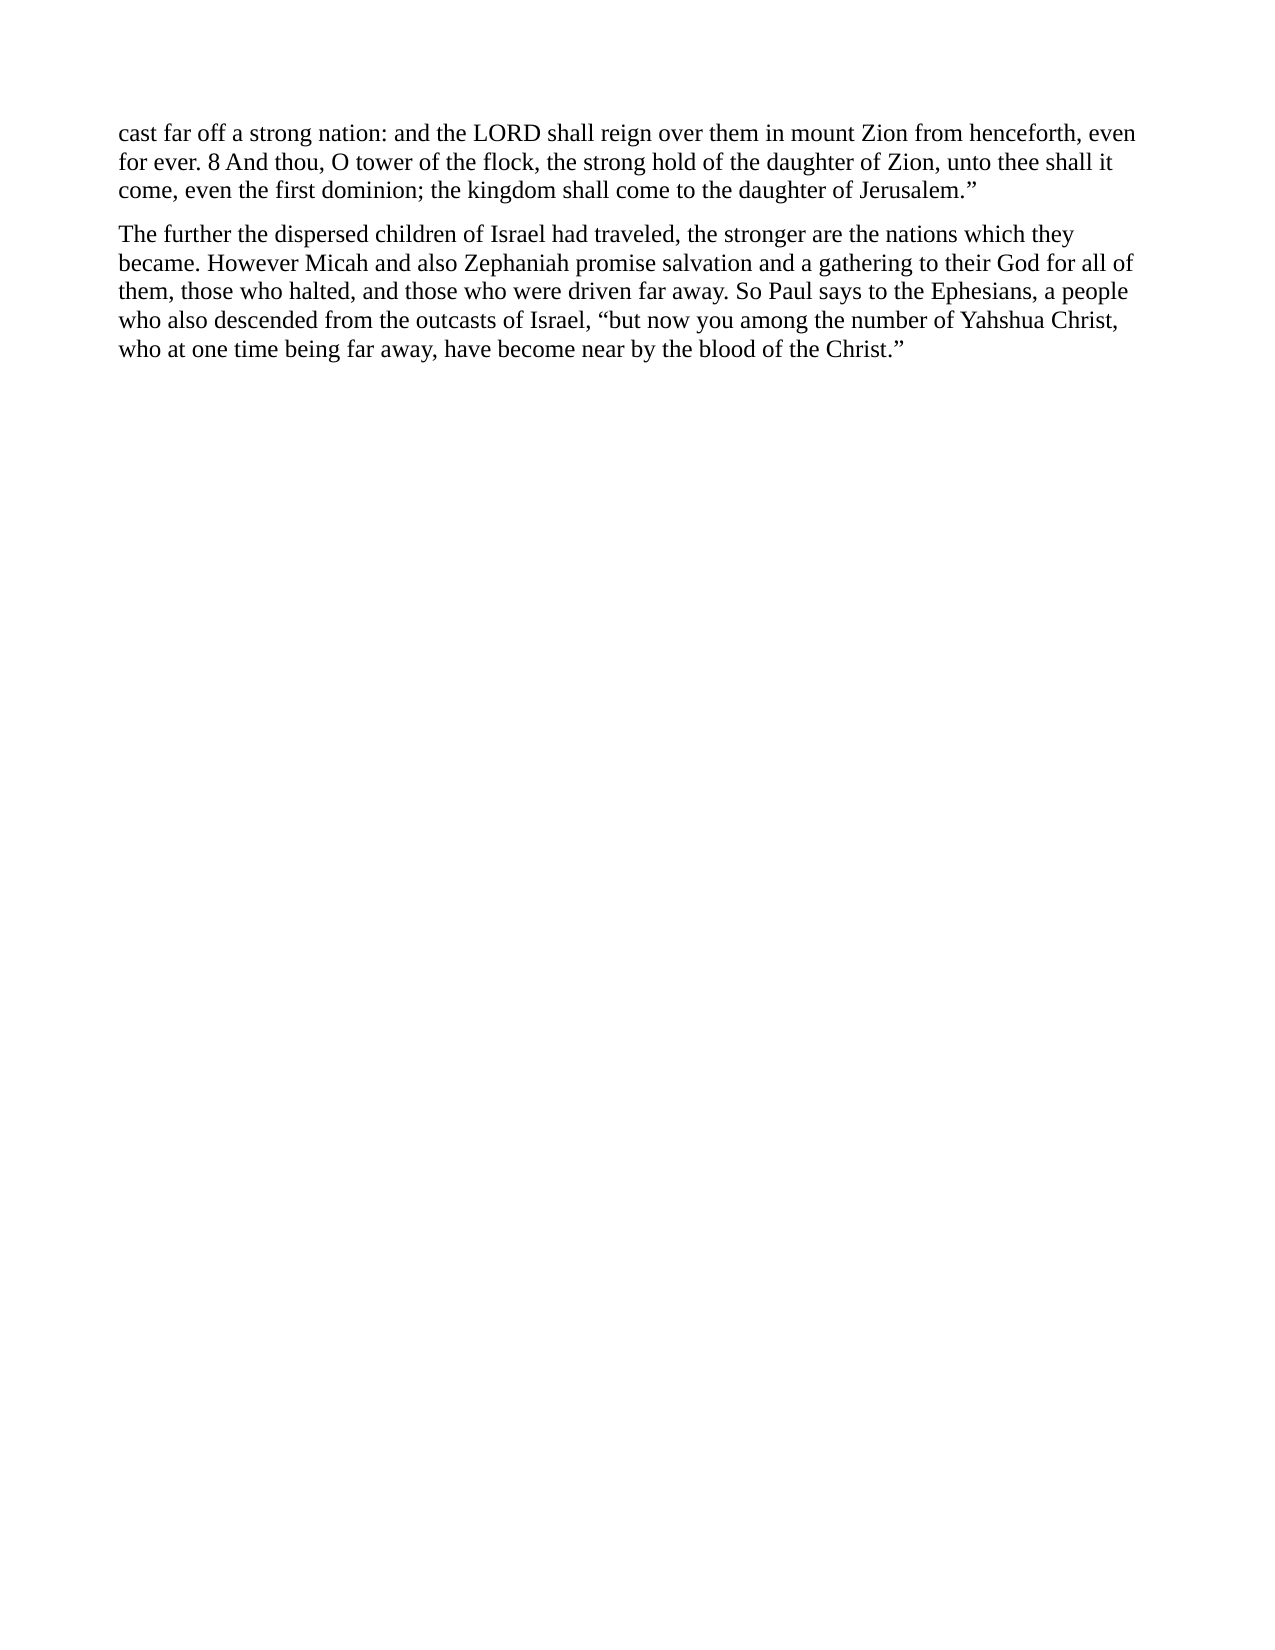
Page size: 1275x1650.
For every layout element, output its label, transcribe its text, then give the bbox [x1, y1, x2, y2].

text cast far off a strong nation: and the LORD shall reign over them in mount Zion from henceforth, even for ever. 8 And thou, O tower of the flock, the strong hold of the daughter of Zion, unto thee shall it come, even the first dominion; the kingdom shall come to the daughter of Jerusalem.” [118, 118, 1157, 204]
text The further the dispersed children of Israel had traveled, the stronger are the nations which they became. However Micah and also Zephaniah promise salvation and a gathering to their God for all of them, those who halted, and those who were driven far away. So Paul says to the Ephesians, a people who also descended from the outcasts of Israel, “but now you among the number of Yahshua Christ, who at one time being far away, have become near by the blood of the Christ.” [118, 219, 1157, 363]
